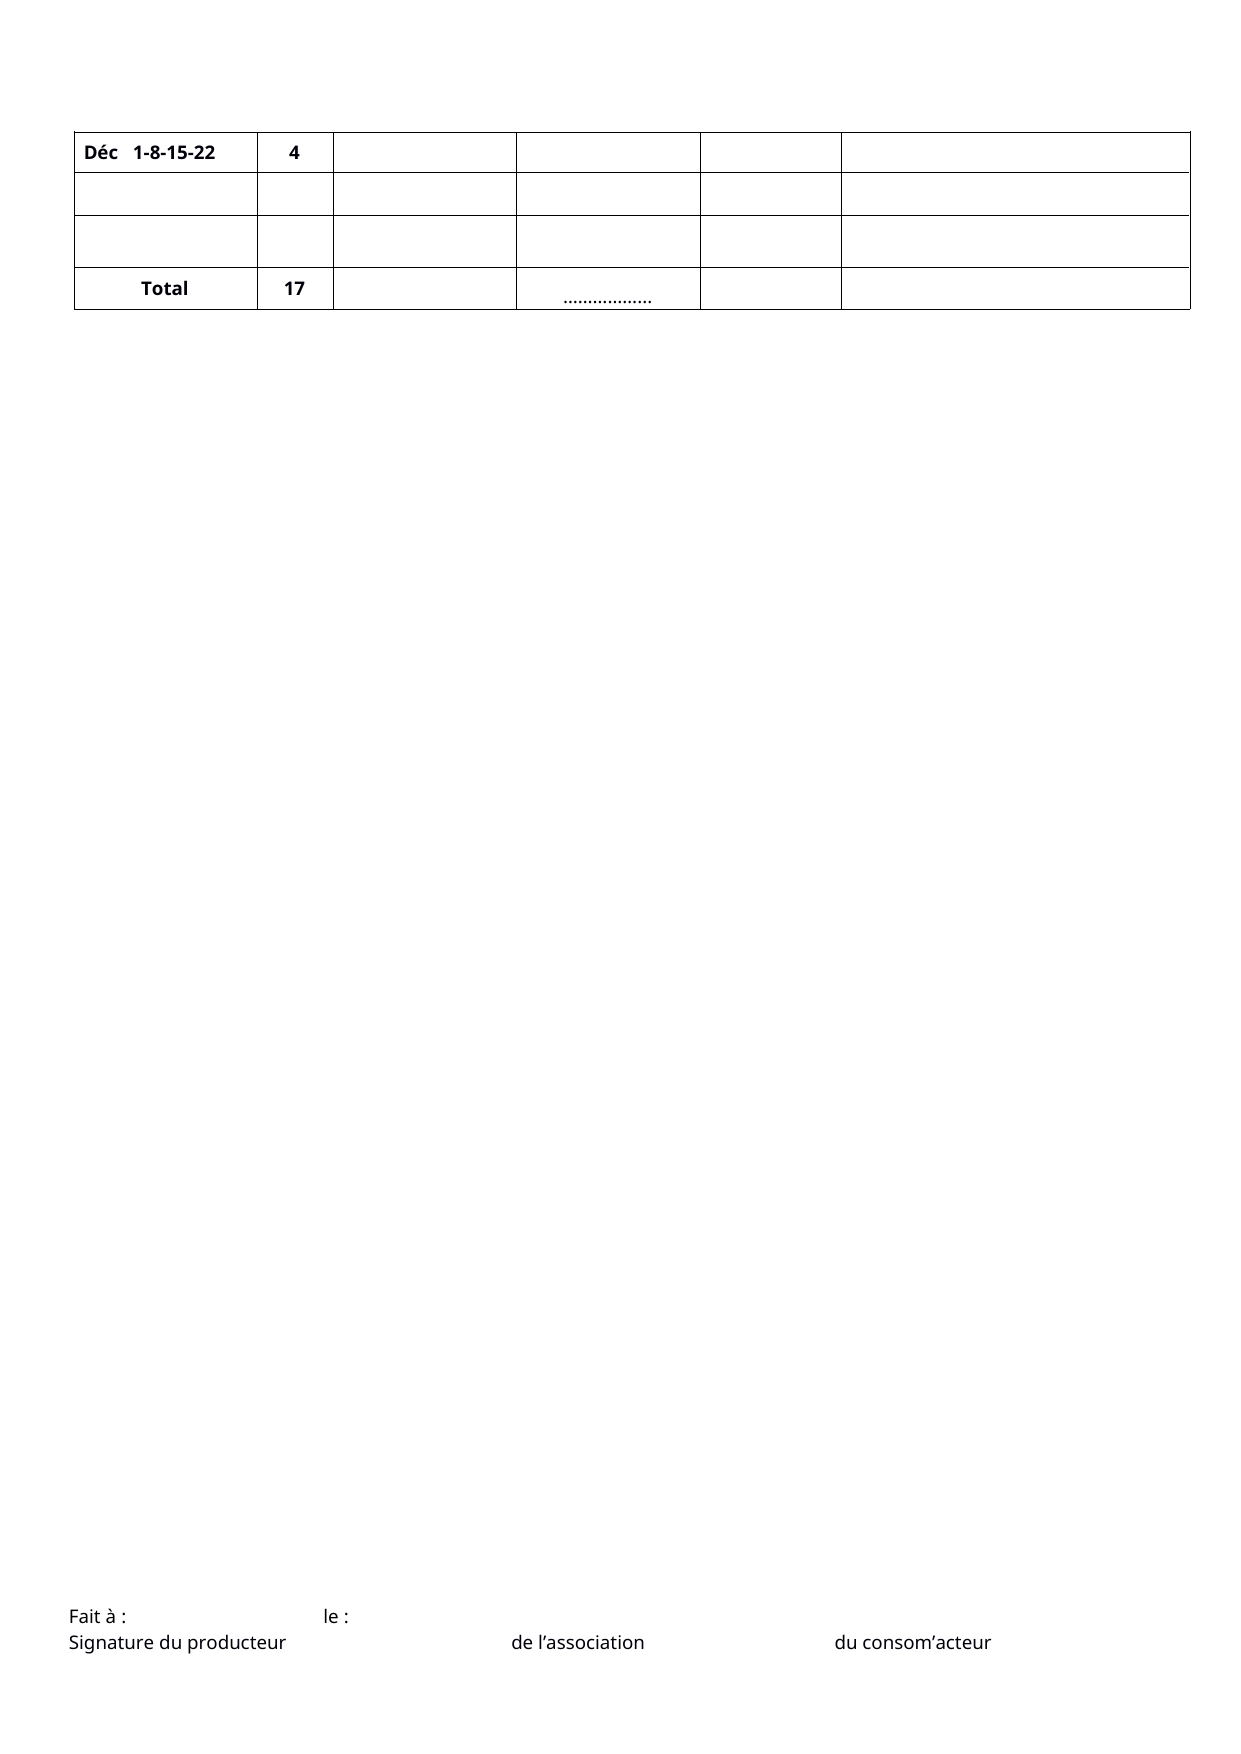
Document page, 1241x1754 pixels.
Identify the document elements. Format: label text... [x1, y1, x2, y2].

table_cell 4 [258, 133, 333, 172]
table_cell [258, 216, 333, 267]
table_cell [517, 216, 700, 267]
table_cell [842, 172, 1190, 215]
table_cell [517, 133, 700, 172]
table_cell [842, 267, 1190, 309]
table_cell [701, 133, 841, 172]
table_cell [842, 133, 1190, 172]
table_cell [334, 173, 516, 215]
table_cell [842, 215, 1190, 267]
table_cell [75, 216, 257, 267]
table_cell [75, 173, 257, 215]
table_cell [334, 216, 516, 267]
table_cell [701, 173, 841, 215]
table_cell [334, 268, 516, 309]
table_cell [334, 133, 516, 172]
table_cell 17 [258, 268, 333, 309]
table_cell ……………... [517, 268, 700, 309]
table_cell [701, 216, 841, 267]
table_cell [517, 173, 700, 215]
table_cell [701, 268, 841, 309]
table_cell Déc 1-8-15-22 [75, 133, 257, 172]
table_cell Total [75, 268, 257, 309]
table_cell [258, 173, 333, 215]
